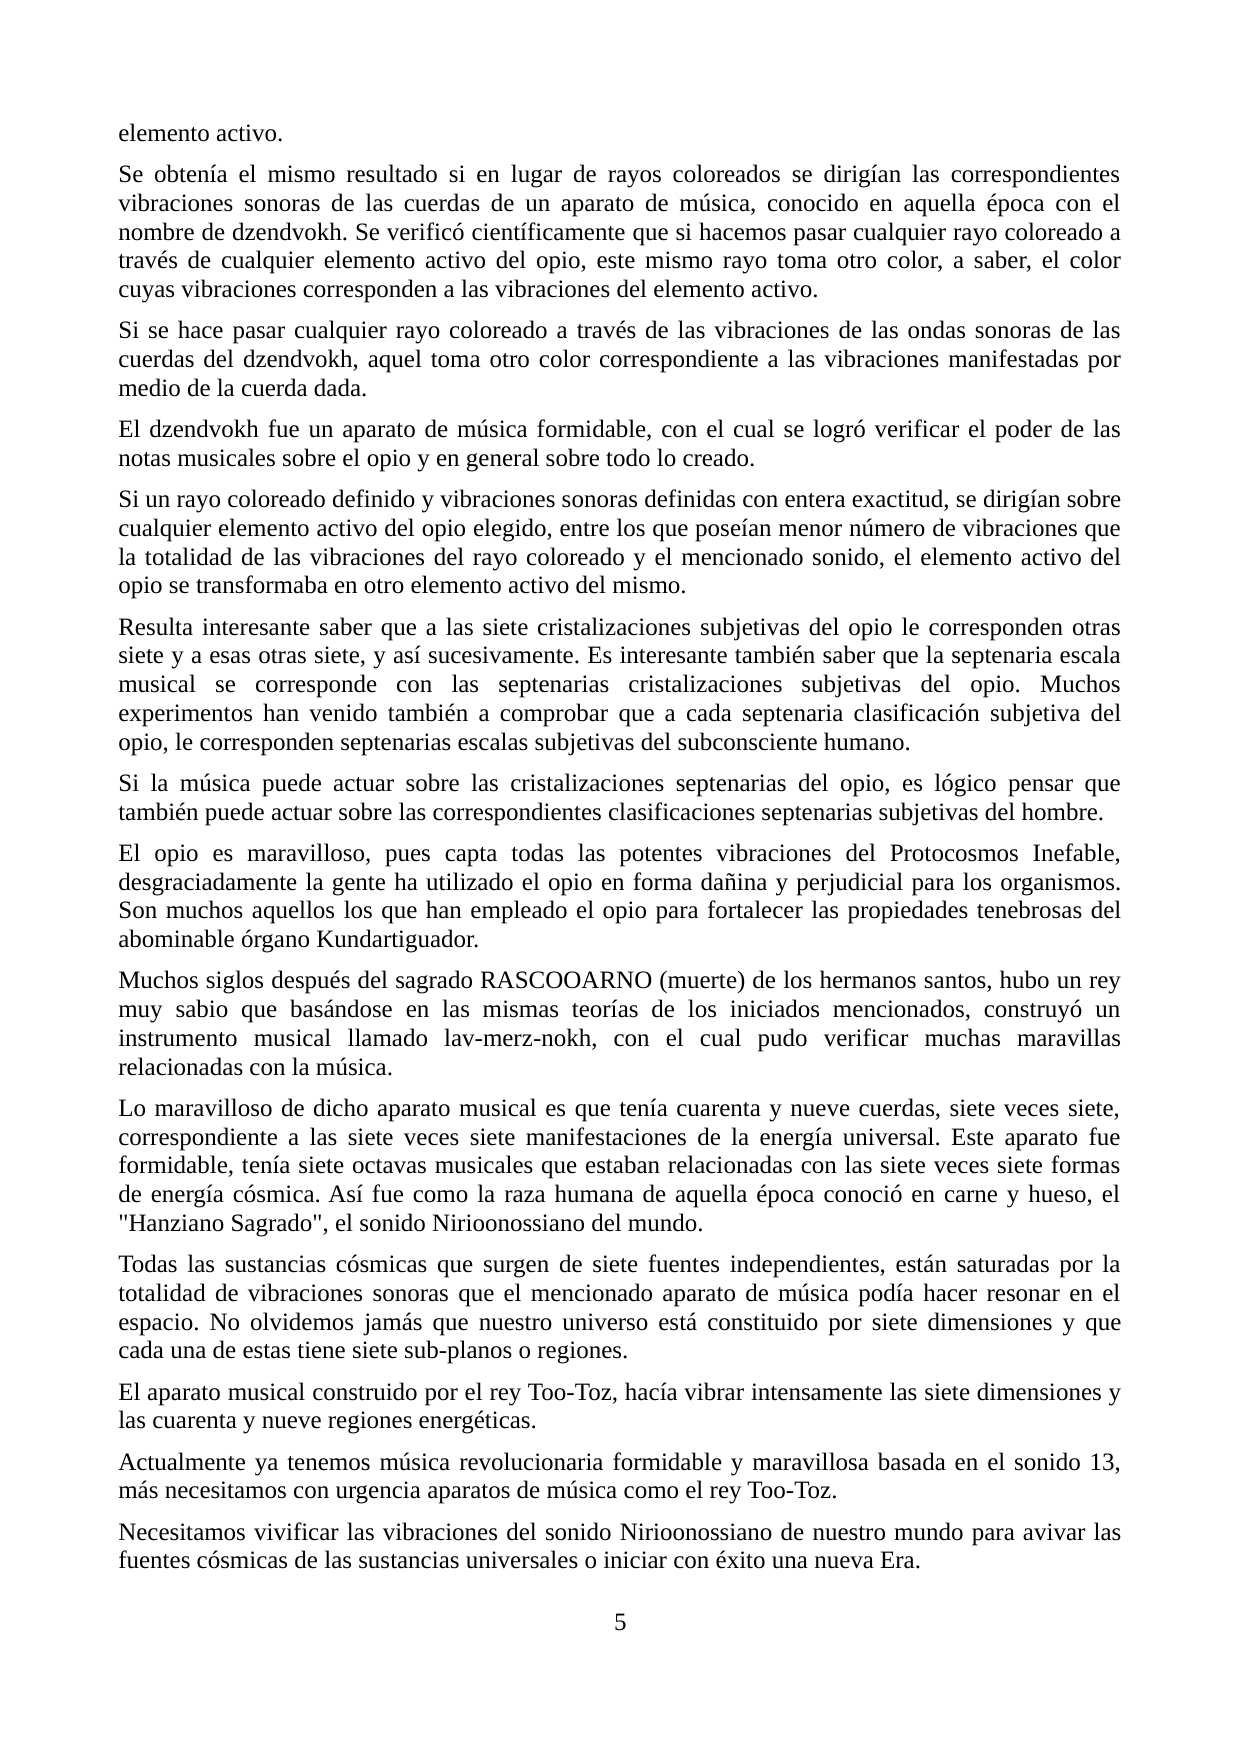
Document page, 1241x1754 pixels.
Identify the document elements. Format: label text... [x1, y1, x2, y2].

text Se obtenía el mismo resultado si en lugar de rayos coloreados se dirigían las correspondientes vibraciones sonoras de las cuerdas de un aparato de música, conocido en aquella época con el nombre de dzendvokh. Se verificó científicamente que si hacemos pasar cualquier rayo coloreado a través de cualquier elemento activo del opio, este mismo rayo toma otro color, a saber, el color cuyas vibraciones corresponden a las vibraciones del elemento activo. [118, 159, 1122, 303]
text Si se hace pasar cualquier rayo coloreado a través de las vibraciones de las ondas sonoras de las cuerdas del dzendvokh, aquel toma otro color correspondiente a las vibraciones manifestadas por medio de la cuerda dada. [118, 316, 1122, 402]
text Necesitamos vivificar las vibraciones del sonido Nirioonossiano de nuestro mundo para avivar las fuentes cósmicas de las sustancias universales o iniciar con éxito una nueva Era. [118, 1517, 1122, 1574]
text Todas las sustancias cósmicas que surgen de siete fuentes independientes, están saturadas por la totalidad de vibraciones sonoras que el mencionado aparato de música podía hacer resonar en el espacio. No olvidemos jamás que nuestro universo está constituido por siete dimensiones y que cada una de estas tiene siete sub-planos o regiones. [118, 1249, 1122, 1364]
text Resulta interesante saber que a las siete cristalizaciones subjetivas del opio le corresponden otras siete y a esas otras siete, y así sucesivamente. Es interesante también saber que la septenaria escala musical se corresponde con las septenarias cristalizaciones subjetivas del opio. Muchos experimentos han venido también a comprobar que a cada septenaria clasificación subjetiva del opio, le corresponden septenarias escalas subjetivas del subconsciente humano. [118, 612, 1122, 756]
text Si la música puede actuar sobre las cristalizaciones septenarias del opio, es lógico pensar que también puede actuar sobre las correspondientes clasificaciones septenarias subjetivas del hombre. [118, 768, 1122, 826]
text El aparato musical construido por el rey Too-Toz, hacía vibrar intensamente las siete dimensiones y las cuarenta y nueve regiones energéticas. [118, 1377, 1122, 1434]
text El opio es maravilloso, pues capta todas las potentes vibraciones del Protocosmos Inefable, desgraciadamente la gente ha utilizado el opio en forma dañina y perjudicial para los organismos. Son muchos aquellos los que han empleado el opio para fortalecer las propiedades tenebrosas del abominable órgano Kundartiguador. [118, 838, 1122, 953]
text Actualmente ya tenemos música revolucionaria formidable y maravillosa basada en el sonido 13, más necesitamos con urgencia aparatos de música como el rey Too-Toz. [118, 1447, 1122, 1504]
text Si un rayo coloreado definido y vibraciones sonoras definidas con entera exactitud, se dirigían sobre cualquier elemento activo del opio elegido, entre los que poseían menor número de vibraciones que la totalidad de las vibraciones del rayo coloreado y el mencionado sonido, el elemento activo del opio se transformaba en otro elemento activo del mismo. [118, 484, 1122, 599]
text Lo maravilloso de dicho aparato musical es que tenía cuarenta y nueve cuerdas, siete veces siete, correspondiente a las siete veces siete manifestaciones de la energía universal. Este aparato fue formidable, tenía siete octavas musicales que estaban relacionadas con las siete veces siete formas de energía cósmica. Así fue como la raza humana de aquella época conoció en carne y hueso, el "Hanziano Sagrado", el sonido Nirioonossiano del mundo. [118, 1093, 1122, 1237]
text El dzendvokh fue un aparato de música formidable, con el cual se logró verificar el poder de las notas musicales sobre el opio y en general sobre todo lo creado. [118, 414, 1122, 472]
text Muchos siglos después del sagrado RASCOOARNO (muerte) de los hermanos santos, hubo un rey muy sabio que basándose en las mismas teorías de los iniciados mencionados, construyó un instrumento musical llamado lav-merz-nokh, con el cual pudo verificar muchas maravillas relacionadas con la música. [118, 966, 1122, 1081]
text elemento activo. [118, 118, 1122, 147]
